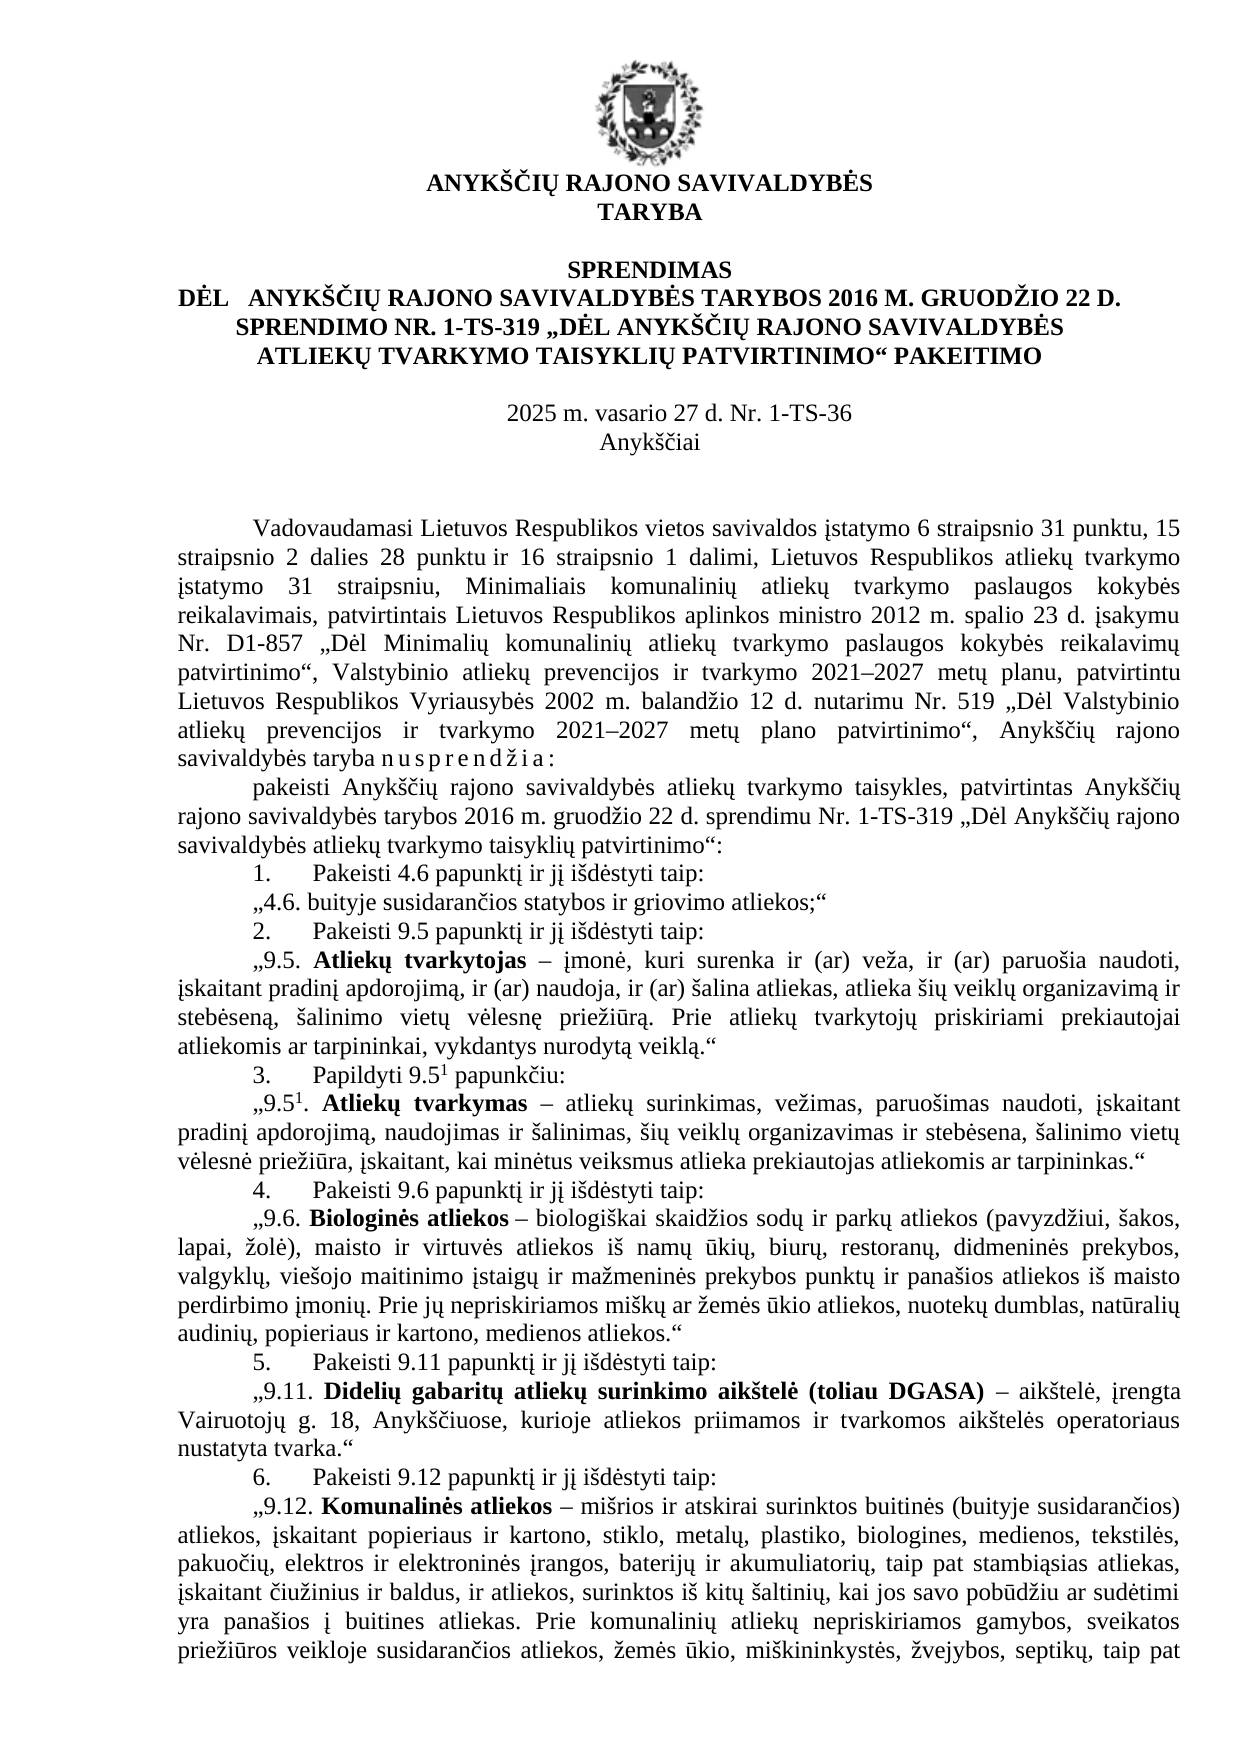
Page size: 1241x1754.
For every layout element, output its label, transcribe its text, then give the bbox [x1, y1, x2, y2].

text 6. Pakeisti 9.12 papunktį ir jį išdėstyti taip: [177, 1462, 1181, 1491]
text dėl ANYKŠČIŲ RAJONO SAVIVALDYBĖS TARYBOS 2016 M. GRUODŽIO 22 D. SPRENDIMO NR. 1-TS-319 „DĖL Anykščių rajono savivaldybės atliekų tvarkymo taisyklių patvirtinimo“ PAKEITIMO [177, 283, 1122, 370]
text „9.12. Komunalinės atliekos – mišrios ir atskirai surinktos buitinės (buityje susidarančios) atliekos, įskaitant popieriaus ir kartono, stiklo, metalų, plastiko, biologines, medienos, tekstilės, pakuočių, elektros ir elektroninės įrangos, baterijų ir akumuliatorių, taip pat stambiąsias atliekas, įskaitant čiužinius ir baldus, ir atliekos, surinktos iš kitų šaltinių, kai jos savo pobūdžiu ar sudėtimi yra panašios į buitines atliekas. Prie komunalinių atliekų nepriskiriamos gamybos, sveikatos priežiūros veikloje susidarančios atliekos, žemės ūkio, miškininkystės, žvejybos, septikų, taip pat [177, 1491, 1181, 1663]
text SPRENDIMAS [177, 255, 1122, 283]
text Vadovaudamasi Lietuvos Respublikos vietos savivaldos įstatymo 6 straipsnio 31 punktu, 15 straipsnio 2 dalies 28 punktu ir 16 straipsnio 1 dalimi, Lietuvos Respublikos atliekų tvarkymo įstatymo 31 straipsniu, Minimaliais komunalinių atliekų tvarkymo paslaugos kokybės reikalavimais, patvirtintais Lietuvos Respublikos aplinkos ministro 2012 m. spalio 23 d. įsakymu Nr. D1-857 „Dėl Minimalių komunalinių atliekų tvarkymo paslaugos kokybės reikalavimų patvirtinimo“, Valstybinio atliekų prevencijos ir tvarkymo 2021–2027 metų planu, patvirtintu Lietuvos Respublikos Vyriausybės 2002 m. balandžio 12 d. nutarimu Nr. 519 „Dėl Valstybinio atliekų prevencijos ir tvarkymo 2021–2027 metų plano patvirtinimo“, Anykščių rajono savivaldybės taryba nusprendžia: [177, 513, 1181, 772]
text 1. Pakeisti 4.6 papunktį ir jį išdėstyti taip: [177, 858, 1181, 887]
text Anykščiai [177, 427, 1122, 456]
text „9.5. Atliekų tvarkytojas – įmonė, kuri surenka ir (ar) veža, ir (ar) paruošia naudoti, įskaitant pradinį apdorojimą, ir (ar) naudoja, ir (ar) šalina atliekas, atlieka šių veiklų organizavimą ir stebėseną, šalinimo vietų vėlesnę priežiūrą. Prie atliekų tvarkytojų priskiriami prekiautojai atliekomis ar tarpininkai, vykdantys nurodytą veiklą.“ [177, 945, 1181, 1060]
text 2. Pakeisti 9.5 papunktį ir jį išdėstyti taip: [177, 916, 1181, 945]
text 3. Papildyti 9.51 papunkčiu: [177, 1060, 1181, 1088]
text „9.6. Biologinės atliekos – biologiškai skaidžios sodų ir parkų atliekos (pavyzdžiui, šakos, lapai, žolė), maisto ir virtuvės atliekos iš namų ūkių, biurų, restoranų, didmeninės prekybos, valgyklų, viešojo maitinimo įstaigų ir mažmeninės prekybos punktų ir panašios atliekos iš maisto perdirbimo įmonių. Prie jų nepriskiriamos miškų ar žemės ūkio atliekos, nuotekų dumblas, natūralių audinių, popieriaus ir kartono, medienos atliekos.“ [177, 1203, 1181, 1347]
text „4.6. buityje susidarančios statybos ir griovimo atliekos;“ [177, 887, 1181, 916]
text TARYBA [177, 197, 1122, 226]
text 2025 m. vasario 27 d. Nr. 1-TS-36 [177, 398, 1181, 427]
text 5. Pakeisti 9.11 papunktį ir jį išdėstyti taip: [177, 1347, 1181, 1376]
text ANYKŠČIŲ RAJONO SAVIVALDYBĖS [177, 168, 1122, 197]
text „9.11. Didelių gabaritų atliekų surinkimo aikštelė (toliau DGASA) – aikštelė, įrengta Vairuotojų g. 18, Anykščiuose, kurioje atliekos priimamos ir tvarkomos aikštelės operatoriaus nustatyta tvarka.“ [177, 1376, 1181, 1462]
text 4. Pakeisti 9.6 papunktį ir jį išdėstyti taip: [177, 1175, 1181, 1203]
text „9.51. Atliekų tvarkymas – atliekų surinkimas, vežimas, paruošimas naudoti, įskaitant pradinį apdorojimą, naudojimas ir šalinimas, šių veiklų organizavimas ir stebėsena, šalinimo vietų vėlesnė priežiūra, įskaitant, kai minėtus veiksmus atlieka prekiautojas atliekomis ar tarpininkas.“ [177, 1088, 1181, 1175]
text pakeisti Anykščių rajono savivaldybės atliekų tvarkymo taisykles, patvirtintas Anykščių rajono savivaldybės tarybos 2016 m. gruodžio 22 d. sprendimu Nr. 1-TS-319 „Dėl Anykščių rajono savivaldybės atliekų tvarkymo taisyklių patvirtinimo“: [177, 772, 1181, 858]
